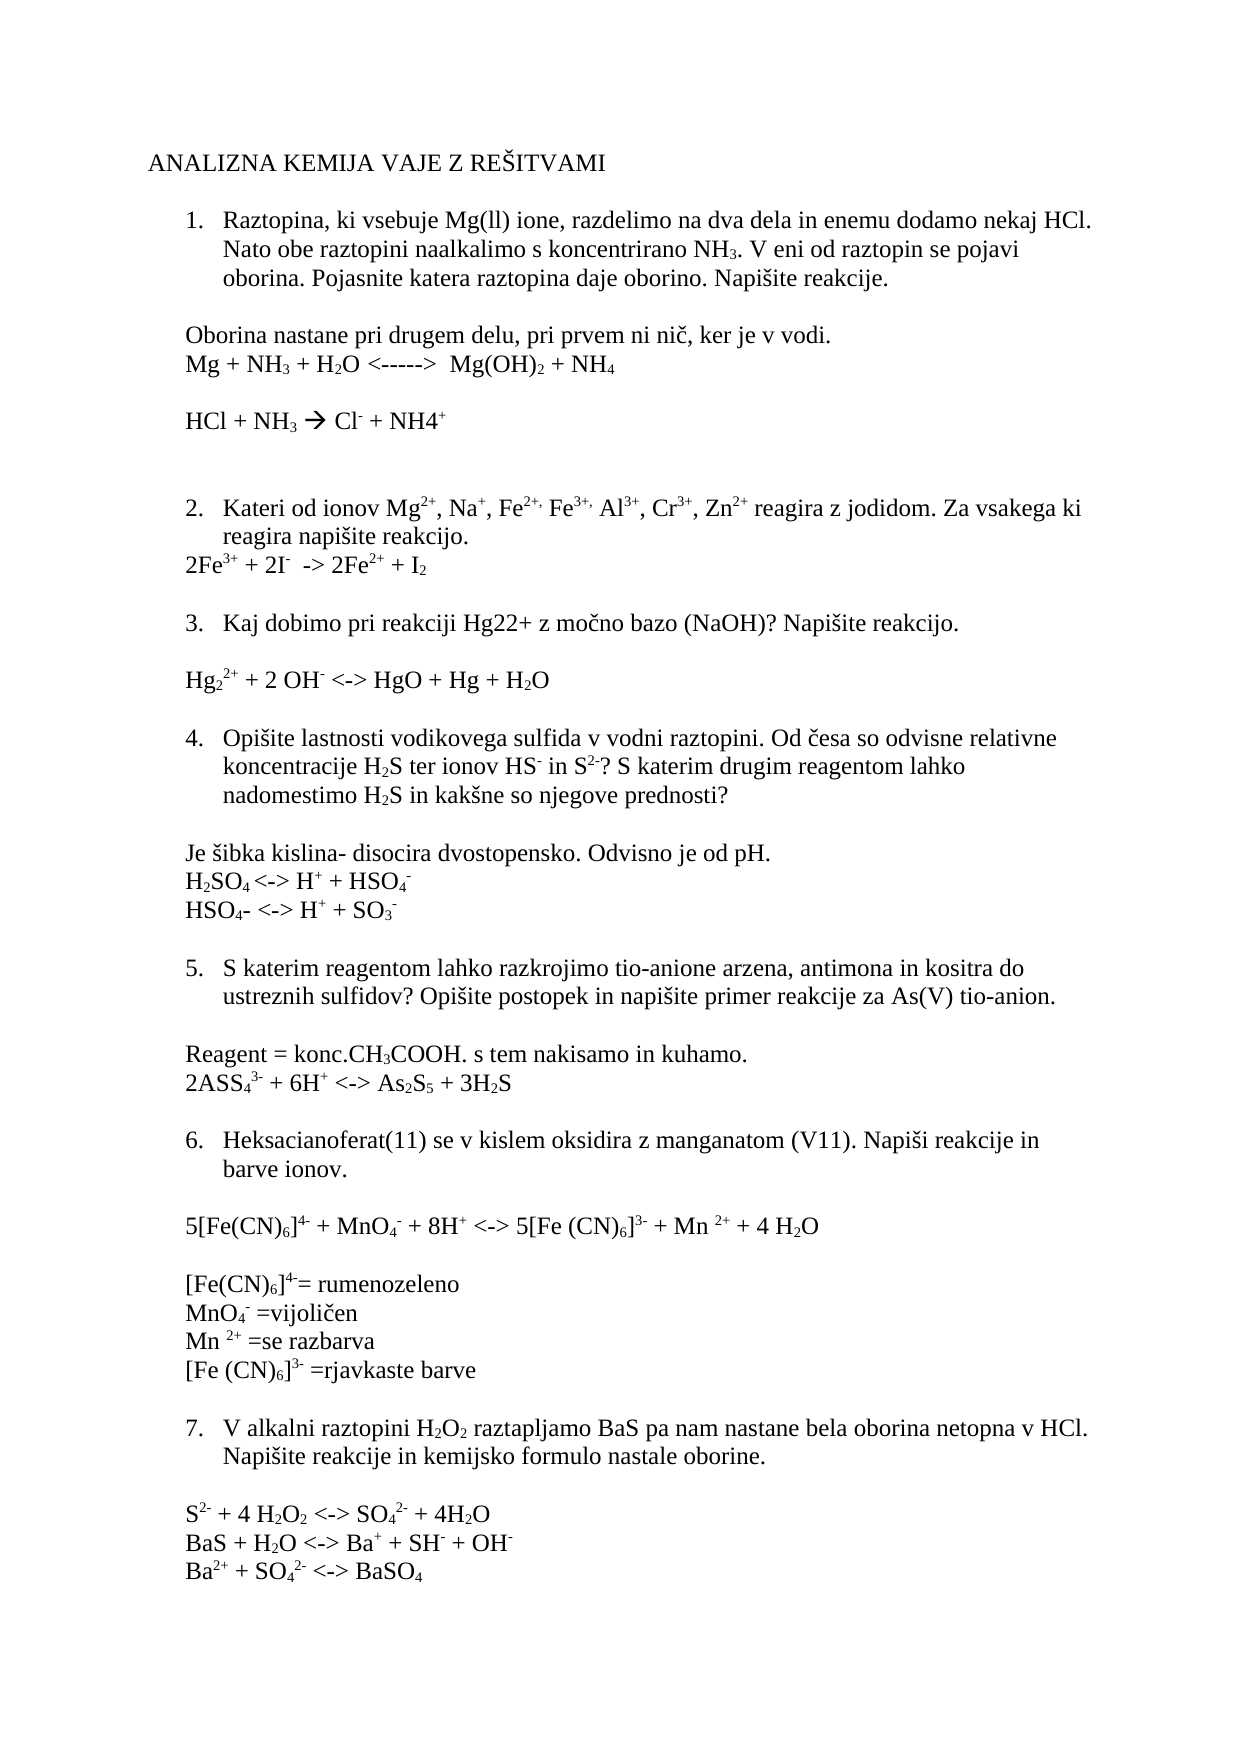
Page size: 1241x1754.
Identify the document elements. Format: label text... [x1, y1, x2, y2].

list Kateri od ionov Mg2+, Na+, Fe2+, Fe3+, Al3+, Cr3+, Zn2+ reagira z jodidom. Za vsakega ki reagira napišite reakcijo. [185, 493, 1093, 550]
text HCl + NH3  Cl- + NH4+ [185, 406, 1093, 435]
list S katerim reagentom lahko razkrojimo tio-anione arzena, antimona in kositra do ustreznih sulfidov? Opišite postopek in napišite primer reakcije za As(V) tio-anion. [185, 953, 1093, 1010]
text Oborina nastane pri drugem delu, pri prvem ni nič, ker je v vodi. [185, 320, 1093, 349]
list Kaj dobimo pri reakciji Hg22+ z močno bazo (NaOH)? Napišite reakcijo. [185, 608, 1093, 636]
list V alkalni raztopini H2O2 raztapljamo BaS pa nam nastane bela oborina netopna v HCl. Napišite reakcije in kemijsko formulo nastale oborine. [185, 1413, 1093, 1470]
text 5[Fe(CN)6]4- + MnO4- + 8H+ <-> 5[Fe (CN)6]3- + Mn 2+ + 4 H2O [185, 1211, 1093, 1240]
text ANALIZNA KEMIJA VAJE Z REŠITVAMI [148, 148, 1093, 176]
text 2Fe3+ + 2I- -> 2Fe2+ + I2 [185, 550, 1093, 579]
text BaS + H2O <-> Ba+ + SH- + OH- [185, 1528, 1093, 1556]
text [Fe (CN)6]3- =rjavkaste barve [185, 1355, 1093, 1384]
text Mn 2+ =se razbarva [185, 1326, 1093, 1355]
text [Fe(CN)6]4-= rumenozeleno [185, 1269, 1093, 1298]
list Heksacianoferat(11) se v kislem oksidira z manganatom (V11). Napiši reakcije in barve ionov. [185, 1125, 1093, 1183]
text Ba2+ + SO42- <-> BaSO4 [185, 1556, 1093, 1585]
text HSO4- <-> H+ + SO3- [185, 895, 1093, 924]
text Je šibka kislina- disocira dvostopensko. Odvisno je od pH. [185, 838, 1093, 866]
text Hg22+ + 2 OH- <-> HgO + Hg + H2O [185, 665, 1093, 694]
text 2ASS43- + 6H+ <-> As2S5 + 3H2S [185, 1068, 1093, 1096]
text Reagent = konc.CH3COOH. s tem nakisamo in kuhamo. [185, 1039, 1093, 1068]
list Opišite lastnosti vodikovega sulfida v vodni raztopini. Od česa so odvisne relativne koncentracije H2S ter ionov HS- in S2-? S katerim drugim reagentom lahko nadomestimo H2S in kakšne so njegove prednosti? [185, 723, 1093, 809]
text H2SO4 <-> H+ + HSO4- [185, 866, 1093, 895]
list Raztopina, ki vsebuje Mg(ll) ione, razdelimo na dva dela in enemu dodamo nekaj HCl. Nato obe raztopini naalkalimo s koncentrirano NH3. V eni od raztopin se pojavi oborina. Pojasnite katera raztopina daje oborino. Napišite reakcije. [185, 205, 1093, 291]
text S2- + 4 H2O2 <-> SO42- + 4H2O [185, 1499, 1093, 1528]
text Mg + NH3 + H2O <-----> Mg(OH)2 + NH4 [185, 349, 1093, 378]
text MnO4- =vijoličen [185, 1298, 1093, 1326]
